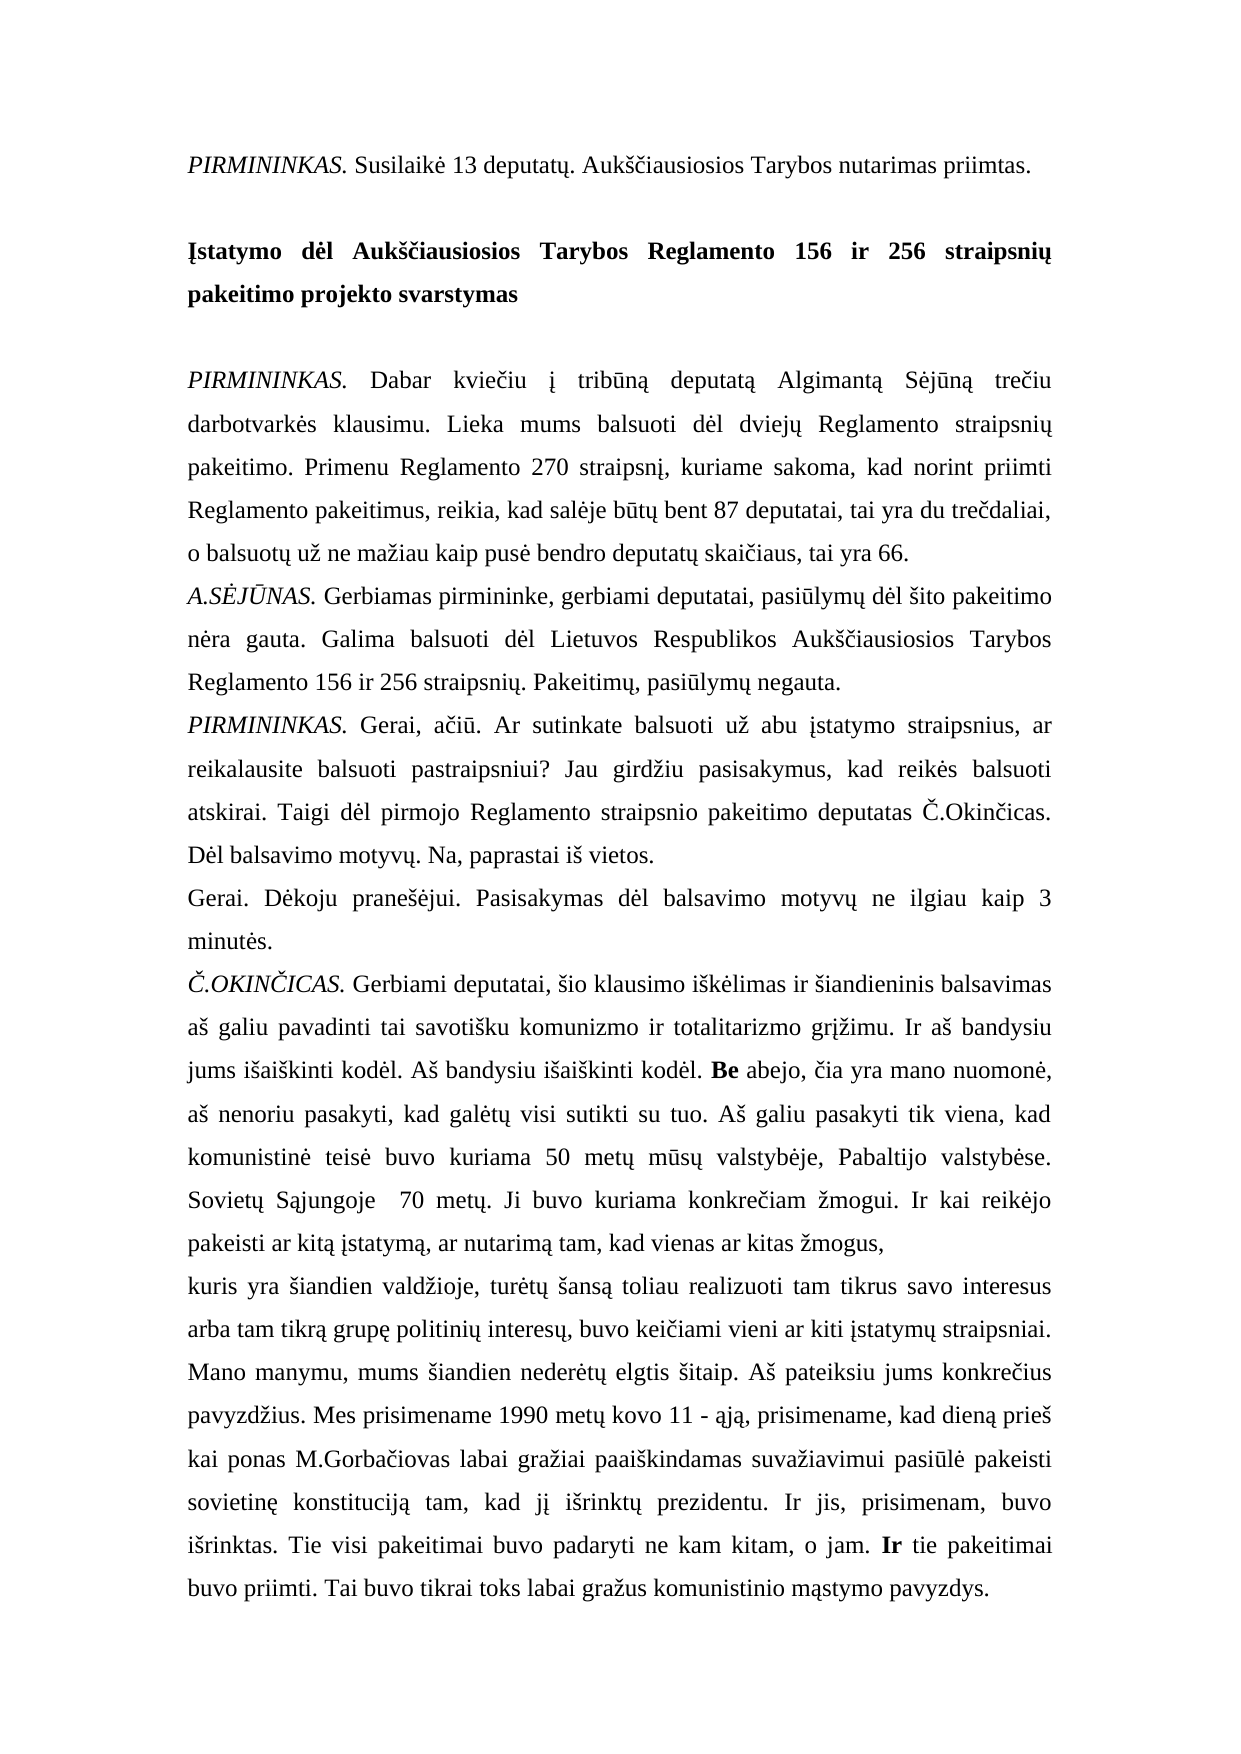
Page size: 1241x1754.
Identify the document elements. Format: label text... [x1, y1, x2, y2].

text kuris yra šiandien valdžioje, turėtų šansą toliau realizuoti tam tikrus savo interesus arba tam tikrą grupę politinių interesų, buvo keičiami vieni ar kiti įstatymų straipsniai. Mano manymu, mums šiandien nederėtų elgtis šitaip. Aš pateiksiu jums konkrečius pavyzdžius. Mes prisimename 1990 metų kovo 11 - ąją, prisimename, kad dieną prieš kai ponas M.Gorbačiovas labai gražiai paaiškindamas suvažiavimui pasiūlė pakeisti sovietinę konstituciją tam, kad jį išrinktų prezidentu. Ir jis, prisimenam, buvo išrinktas. Tie visi pakeitimai buvo padaryti ne kam kitam, o jam. Ir tie pakeitimai buvo priimti. Tai buvo tikrai toks labai gražus komunistinio mąstymo pavyzdys. [187, 1271, 1053, 1602]
text Č.OKINČICAS. Gerbiami deputatai, šio klausimo iškėlimas ir šiandieninis balsavimas aš galiu pavadinti tai savotišku komunizmo ir totalitarizmo grįžimu. Ir aš bandysiu jums išaiškinti kodėl. Aš bandysiu išaiškinti kodėl. Be abejo, čia yra mano nuomonė, aš nenoriu pasakyti, kad galėtų visi sutikti su tuo. Aš galiu pasakyti tik viena, kad komunistinė teisė buvo kuriama 50 metų mūsų valstybėje, Pabaltijo valstybėse. Sovietų Sąjungoje 70 metų. Ji buvo kuriama konkrečiam žmogui. Ir kai reikėjo pakeisti ar kitą įstatymą, ar nutarimą tam, kad vienas ar kitas žmogus, [187, 969, 1053, 1257]
text A.SĖJŪNAS. Gerbiamas pirmininke, gerbiami deputatai, pasiūlymų dėl šito pakeitimo nėra gauta. Galima balsuoti dėl Lietuvos Respublikos Aukščiausiosios Tarybos Reglamento 156 ir 256 straipsnių. Pakeitimų, pasiūlymų negauta. [187, 581, 1053, 696]
text PIRMININKAS. Gerai, ačiū. Ar sutinkate balsuoti už abu įstatymo straipsnius, ar reikalausite balsuoti pastraipsniui? Jau girdžiu pasisakymus, kad reikės balsuoti atskirai. Taigi dėl pirmojo Reglamento straipsnio pakeitimo deputatas Č.Okinčicas. Dėl balsavimo motyvų. Na, paprastai iš vietos. [187, 711, 1053, 869]
text Įstatymo dėl Aukščiausiosios Tarybos Reglamento 156 ir 256 straipsnių pakeitimo projekto svarstymas [187, 236, 1053, 308]
text PIRMININKAS. Dabar kviečiu į tribūną deputatą Algimantą Sėjūną trečiu darbotvarkės klausimu. Lieka mums balsuoti dėl dviejų Reglamento straipsnių pakeitimo. Primenu Reglamento 270 straipsnį, kuriame sakoma, kad norint priimti Reglamento pakeitimus, reikia, kad salėje būtų bent 87 deputatai, tai yra du trečdaliai, o balsuotų už ne mažiau kaip pusė bendro deputatų skaičiaus, tai yra 66. [187, 366, 1053, 567]
text Gerai. Dėkoju pranešėjui. Pasisakymas dėl balsavimo motyvų ne ilgiau kaip 3 minutės. [187, 883, 1053, 955]
text PIRMININKAS. Susilaikė 13 deputatų. Aukščiausiosios Tarybos nutarimas priimtas. [187, 150, 1053, 179]
